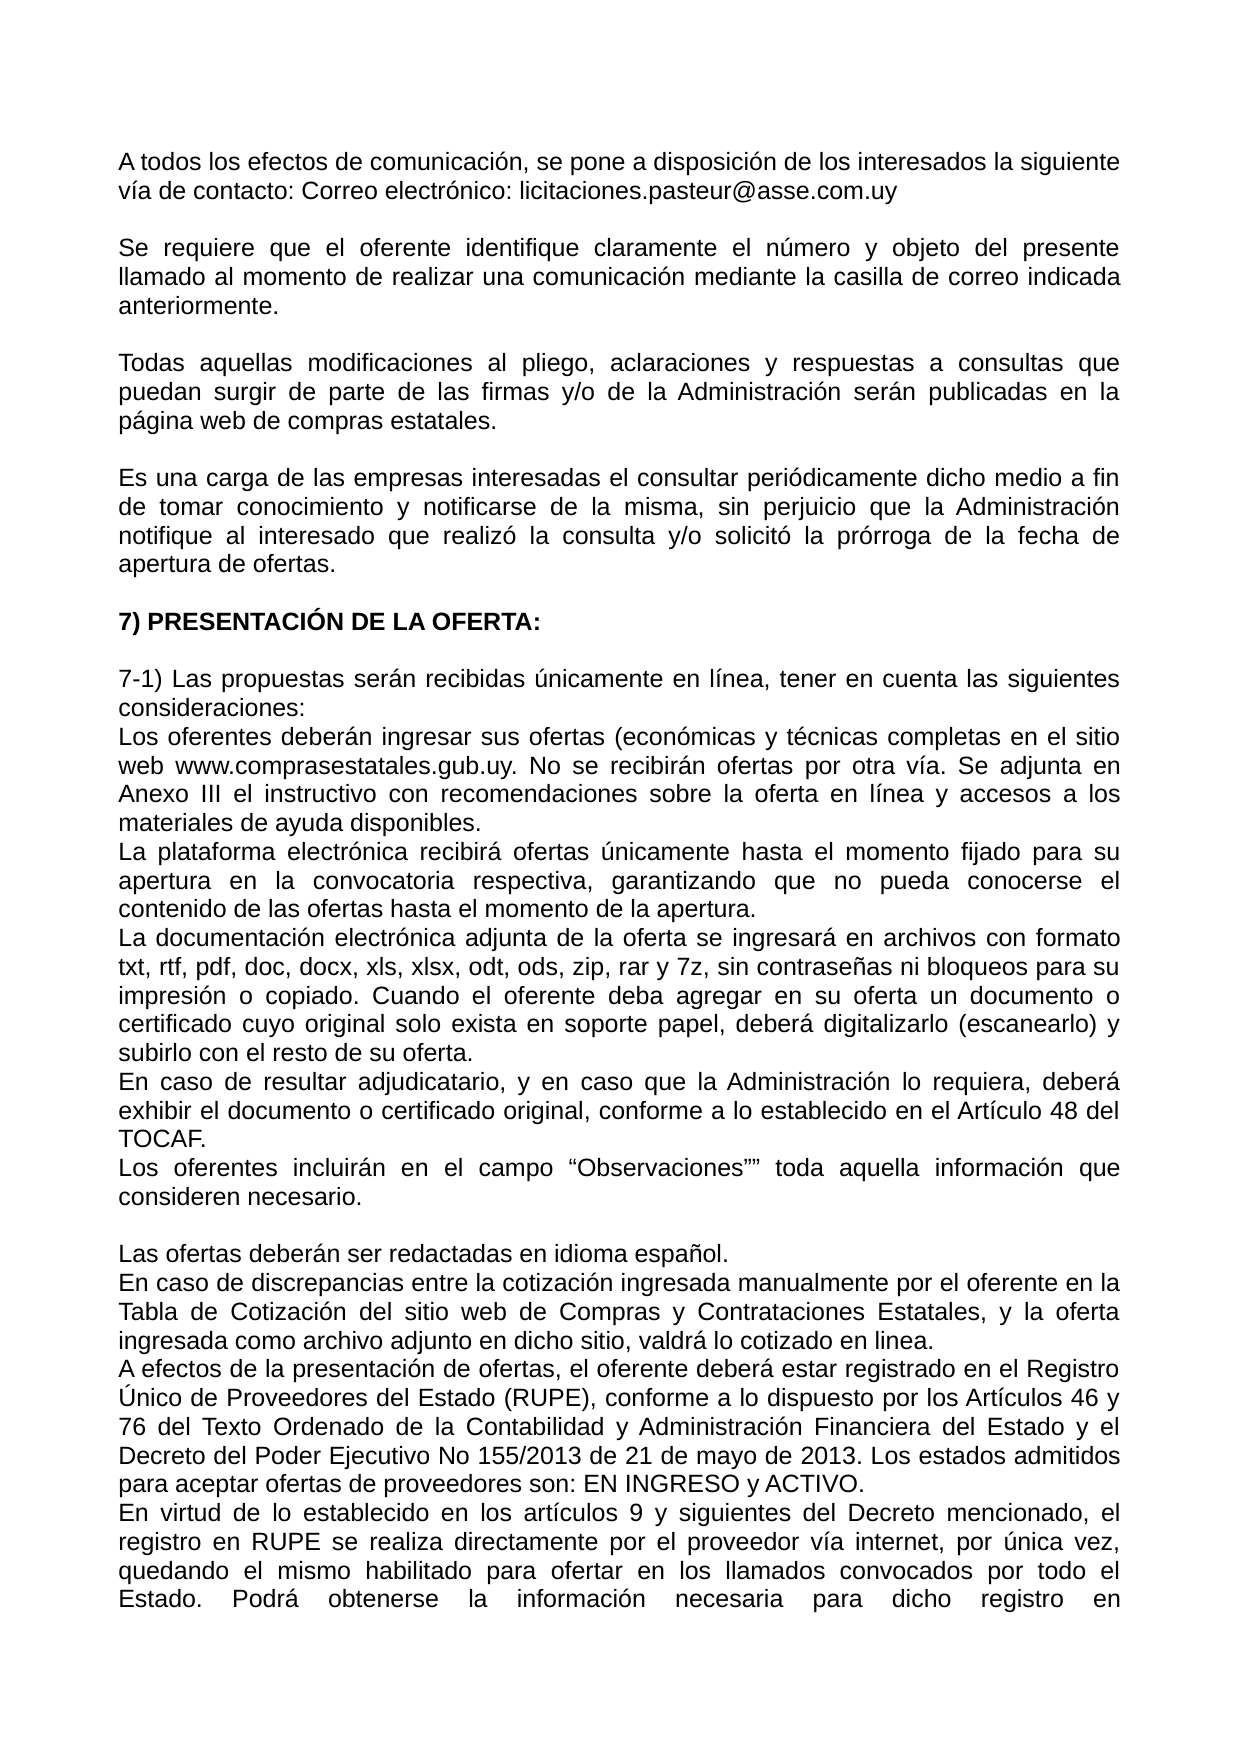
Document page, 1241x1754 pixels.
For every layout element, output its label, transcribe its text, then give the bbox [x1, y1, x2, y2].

text En caso de discrepancias entre la cotización ingresada manualmente por el oferente en la Tabla de Cotización del sitio web de Compras y Contrataciones Estatales, y la oferta ingresada como archivo adjunto en dicho sitio, valdrá lo cotizado en linea. [118, 1268, 1122, 1354]
text En caso de resultar adjudicatario, y en caso que la Administración lo requiera, deberá exhibir el documento o certificado original, conforme a lo establecido en el Artículo 48 del TOCAF. [118, 1067, 1122, 1153]
text Las ofertas deberán ser redactadas en idioma español. [118, 1239, 1122, 1268]
text Todas aquellas modificaciones al pliego, aclaraciones y respuestas a consultas que puedan surgir de parte de las firmas y/o de la Administración serán publicadas en la página web de compras estatales. [118, 348, 1122, 434]
text La plataforma electrónica recibirá ofertas únicamente hasta el momento fijado para su apertura en la convocatoria respectiva, garantizando que no pueda conocerse el contenido de las ofertas hasta el momento de la apertura. [118, 837, 1122, 923]
text A todos los efectos de comunicación, se pone a disposición de los interesados la siguiente vía de contacto: Correo electrónico: licitaciones.pasteur@asse.com.uy [118, 147, 1122, 204]
text Los oferentes deberán ingresar sus ofertas (económicas y técnicas completas en el sitio web www.comprasestatales.gub.uy. No se recibirán ofertas por otra vía. Se adjunta en Anexo III el instructivo con recomendaciones sobre la oferta en línea y accesos a los materiales de ayuda disponibles. [118, 722, 1122, 837]
text Es una carga de las empresas interesadas el consultar periódicamente dicho medio a fin de tomar conocimiento y notificarse de la misma, sin perjuicio que la Administración notifique al interesado que realizó la consulta y/o solicitó la prórroga de la fecha de apertura de ofertas. [118, 463, 1122, 578]
text La documentación electrónica adjunta de la oferta se ingresará en archivos con formato txt, rtf, pdf, doc, docx, xls, xlsx, odt, ods, zip, rar y 7z, sin contraseñas ni bloqueos para su impresión o copiado. Cuando el oferente deba agregar en su oferta un documento o certificado cuyo original solo exista en soporte papel, deberá digitalizarlo (escanearlo) y subirlo con el resto de su oferta. [118, 923, 1122, 1067]
text En virtud de lo establecido en los artículos 9 y siguientes del Decreto mencionado, el registro en RUPE se realiza directamente por el proveedor vía internet, por única vez, quedando el mismo habilitado para ofertar en los llamados convocados por todo el Estado. Podrá obtenerse la información necesaria para dicho registro en [118, 1498, 1122, 1613]
text 7) PRESENTACIÓN DE LA OFERTA: [118, 607, 1122, 636]
text A efectos de la presentación de ofertas, el oferente deberá estar registrado en el Registro Único de Proveedores del Estado (RUPE), conforme a lo dispuesto por los Artículos 46 y 76 del Texto Ordenado de la Contabilidad y Administración Financiera del Estado y el Decreto del Poder Ejecutivo No 155/2013 de 21 de mayo de 2013. Los estados admitidos para aceptar ofertas de proveedores son: EN INGRESO y ACTIVO. [118, 1354, 1122, 1498]
text 7-1) Las propuestas serán recibidas únicamente en línea, tener en cuenta las siguientes consideraciones: [118, 664, 1122, 722]
text Los oferentes incluirán en el campo “Observaciones”” toda aquella información que consideren necesario. [118, 1153, 1122, 1211]
text Se requiere que el oferente identifique claramente el número y objeto del presente llamado al momento de realizar una comunicación mediante la casilla de correo indicada anteriormente. [118, 233, 1122, 319]
